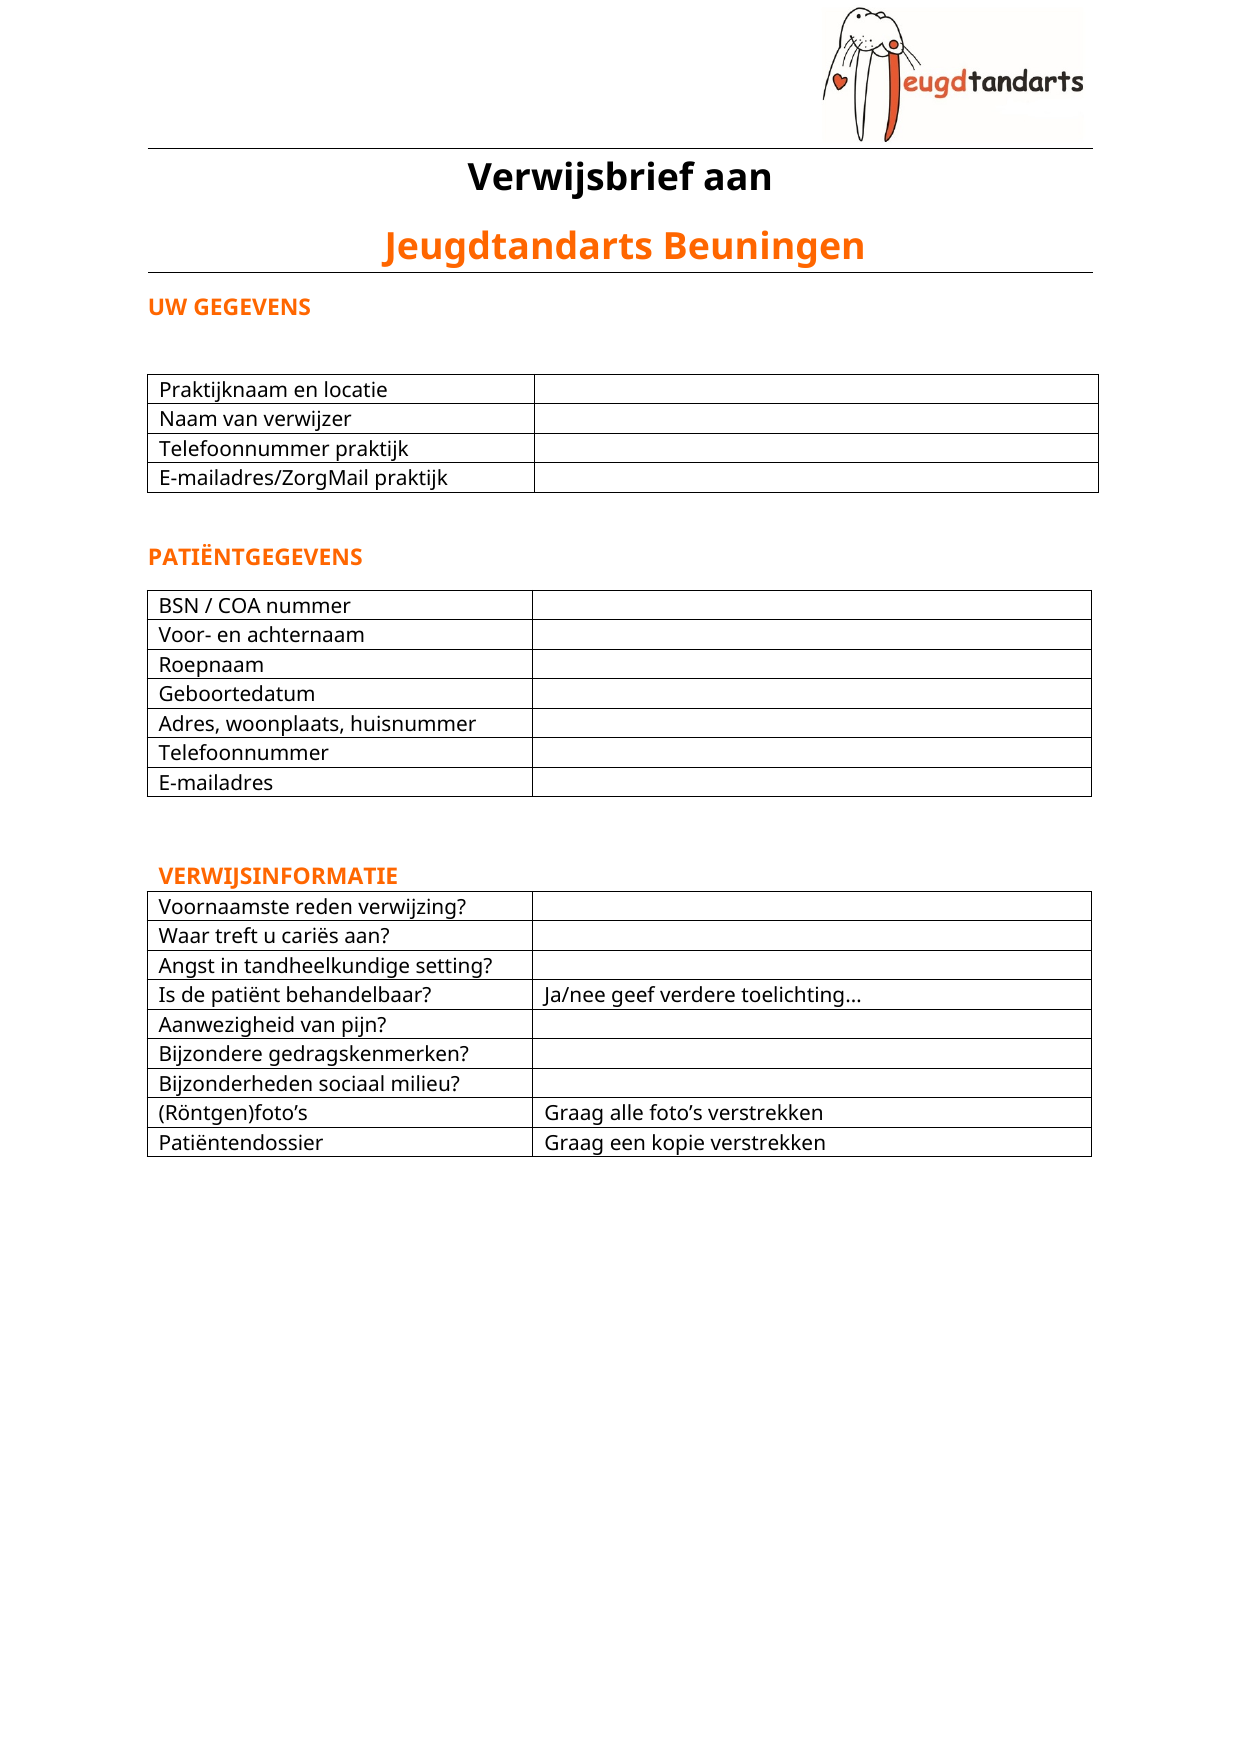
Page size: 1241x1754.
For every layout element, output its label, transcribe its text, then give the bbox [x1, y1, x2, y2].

table_cell [535, 434, 1098, 462]
table_cell [535, 375, 1098, 403]
table_cell [533, 620, 1091, 649]
table_cell Angst in tandheelkundige setting? [148, 951, 532, 979]
table_header [148, 340, 1099, 374]
text PATIËNTGEGEVENS [148, 541, 1093, 572]
table_cell Telefoonnummer [148, 738, 532, 767]
table_cell [533, 679, 1091, 708]
table_cell Ja/nee geef verdere toelichting… [533, 980, 1091, 1009]
table_cell [533, 768, 1091, 796]
table_cell E-mailadres/ZorgMail praktijk [148, 463, 534, 492]
table_cell [533, 951, 1091, 979]
table_cell Geboortedatum [148, 679, 532, 708]
table_cell Naam van verwijzer [148, 404, 534, 433]
table_cell Waar treft u cariës aan? [148, 921, 532, 950]
table_header BSN / COA nummer [148, 591, 532, 619]
table_cell Voornaamste reden verwijzing? [148, 892, 532, 920]
table_cell Aanwezigheid van pijn? [148, 1010, 532, 1038]
table_cell Patiëntendossier [148, 1128, 532, 1156]
table_cell Bijzondere gedragskenmerken? [148, 1039, 532, 1068]
table_cell Adres, woonplaats, huisnummer [148, 709, 532, 737]
table_cell Telefoonnummer praktijk [148, 434, 534, 462]
table_cell [533, 892, 1091, 920]
table_cell [533, 650, 1091, 678]
table_cell VERWIJSINFORMATIE [147, 797, 1092, 891]
table_cell [533, 1039, 1091, 1068]
table_cell Graag alle foto’s verstrekken [533, 1098, 1091, 1127]
table_cell [535, 404, 1098, 433]
table_cell Graag een kopie verstrekken [533, 1128, 1091, 1156]
table_cell Voor- en achternaam [148, 620, 532, 649]
table_cell Praktijknaam en locatie [148, 375, 534, 403]
table_cell [533, 921, 1091, 950]
text UW GEGEVENS [148, 291, 1093, 322]
table_cell [535, 463, 1098, 492]
table_header [533, 591, 1091, 619]
table_cell [533, 738, 1091, 767]
table_cell [533, 709, 1091, 737]
table_cell [533, 1010, 1091, 1038]
text Verwijsbrief aan [148, 149, 1093, 202]
table_cell [533, 1069, 1091, 1097]
table_cell (Röntgen)foto’s [148, 1098, 532, 1127]
table_cell Is de patiënt behandelbaar? [148, 980, 532, 1009]
text Jeugdtandarts Beuningen [148, 219, 1093, 272]
table_cell E-mailadres [148, 768, 532, 796]
table_cell Bijzonderheden sociaal milieu? [148, 1069, 532, 1097]
table_cell Roepnaam [148, 650, 532, 678]
